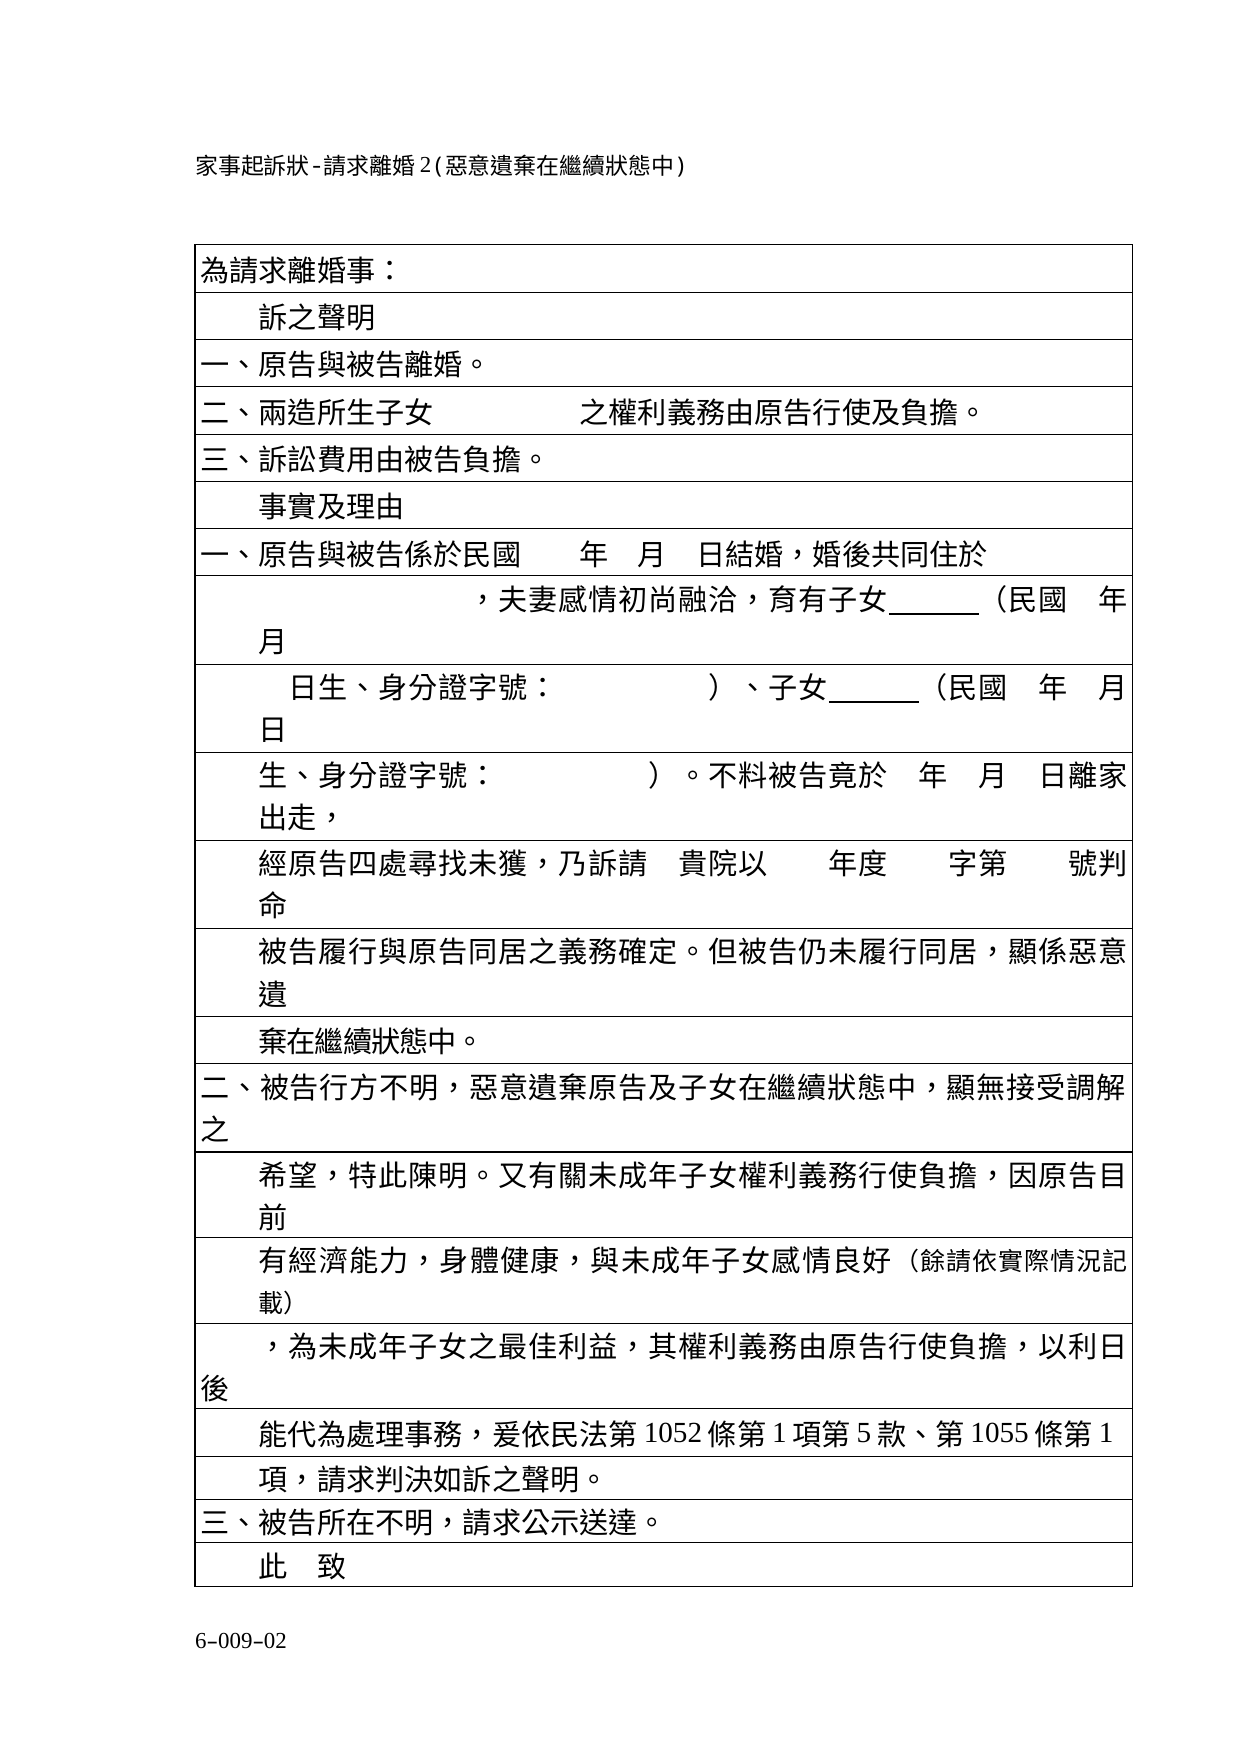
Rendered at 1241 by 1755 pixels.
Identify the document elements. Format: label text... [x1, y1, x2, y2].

table_cell 項，請求判決如訴之聲明。 [196, 1457, 1132, 1499]
table_cell 二、兩造所生子女 之權利義務由原告行使及負擔。 [196, 387, 1132, 433]
table_cell 被告履行與原告同居之義務確定。但被告仍未履行同居，顯係惡意遺 [196, 929, 1132, 1016]
table_cell 事實及理由 [196, 482, 1132, 528]
table_cell 二、被告行方不明，惡意遺棄原告及子女在繼續狀態中，顯無接受調解之 [196, 1064, 1132, 1151]
table_cell 生、身分證字號： ）。不料被告竟於 年 月 日離家出走， [196, 753, 1132, 840]
table_cell 棄在繼續狀態中。 [196, 1017, 1132, 1063]
table_cell 為請求離婚事： [196, 245, 1132, 292]
table_cell 訴之聲明 [196, 293, 1132, 339]
table_cell 能代為處理事務，爰依民法第1052條第1項第5款、第1055條第1 [196, 1409, 1132, 1456]
table_cell ，為未成年子女之最佳利益，其權利義務由原告行使負擔，以利日後 [196, 1324, 1132, 1408]
table_cell 三、被告所在不明，請求公示送達。 [196, 1500, 1132, 1542]
table_cell 此 致 [196, 1543, 1132, 1586]
table_cell 經原告四處尋找未獲，乃訴請 貴院以 年度 字第 號判命 [196, 841, 1132, 928]
table_cell 三、訴訟費用由被告負擔。 [196, 435, 1132, 481]
table_cell 一、原告與被告離婚。 [196, 340, 1132, 386]
table_cell 一、原告與被告係於民國 年 月 日結婚，婚後共同住於 [196, 529, 1132, 575]
table_cell 日生、身分證字號： ）、子女 （民國 年 月 日 [196, 665, 1132, 752]
table_cell ，夫妻感情初尚融洽，育有子女 （民國 年 月 [196, 576, 1132, 663]
table_cell 有經濟能力，身體健康，與未成年子女感情良好（餘請依實際情況記載） [196, 1238, 1132, 1323]
table_cell 希望，特此陳明。又有關未成年子女權利義務行使負擔，因原告目前 [196, 1153, 1132, 1237]
